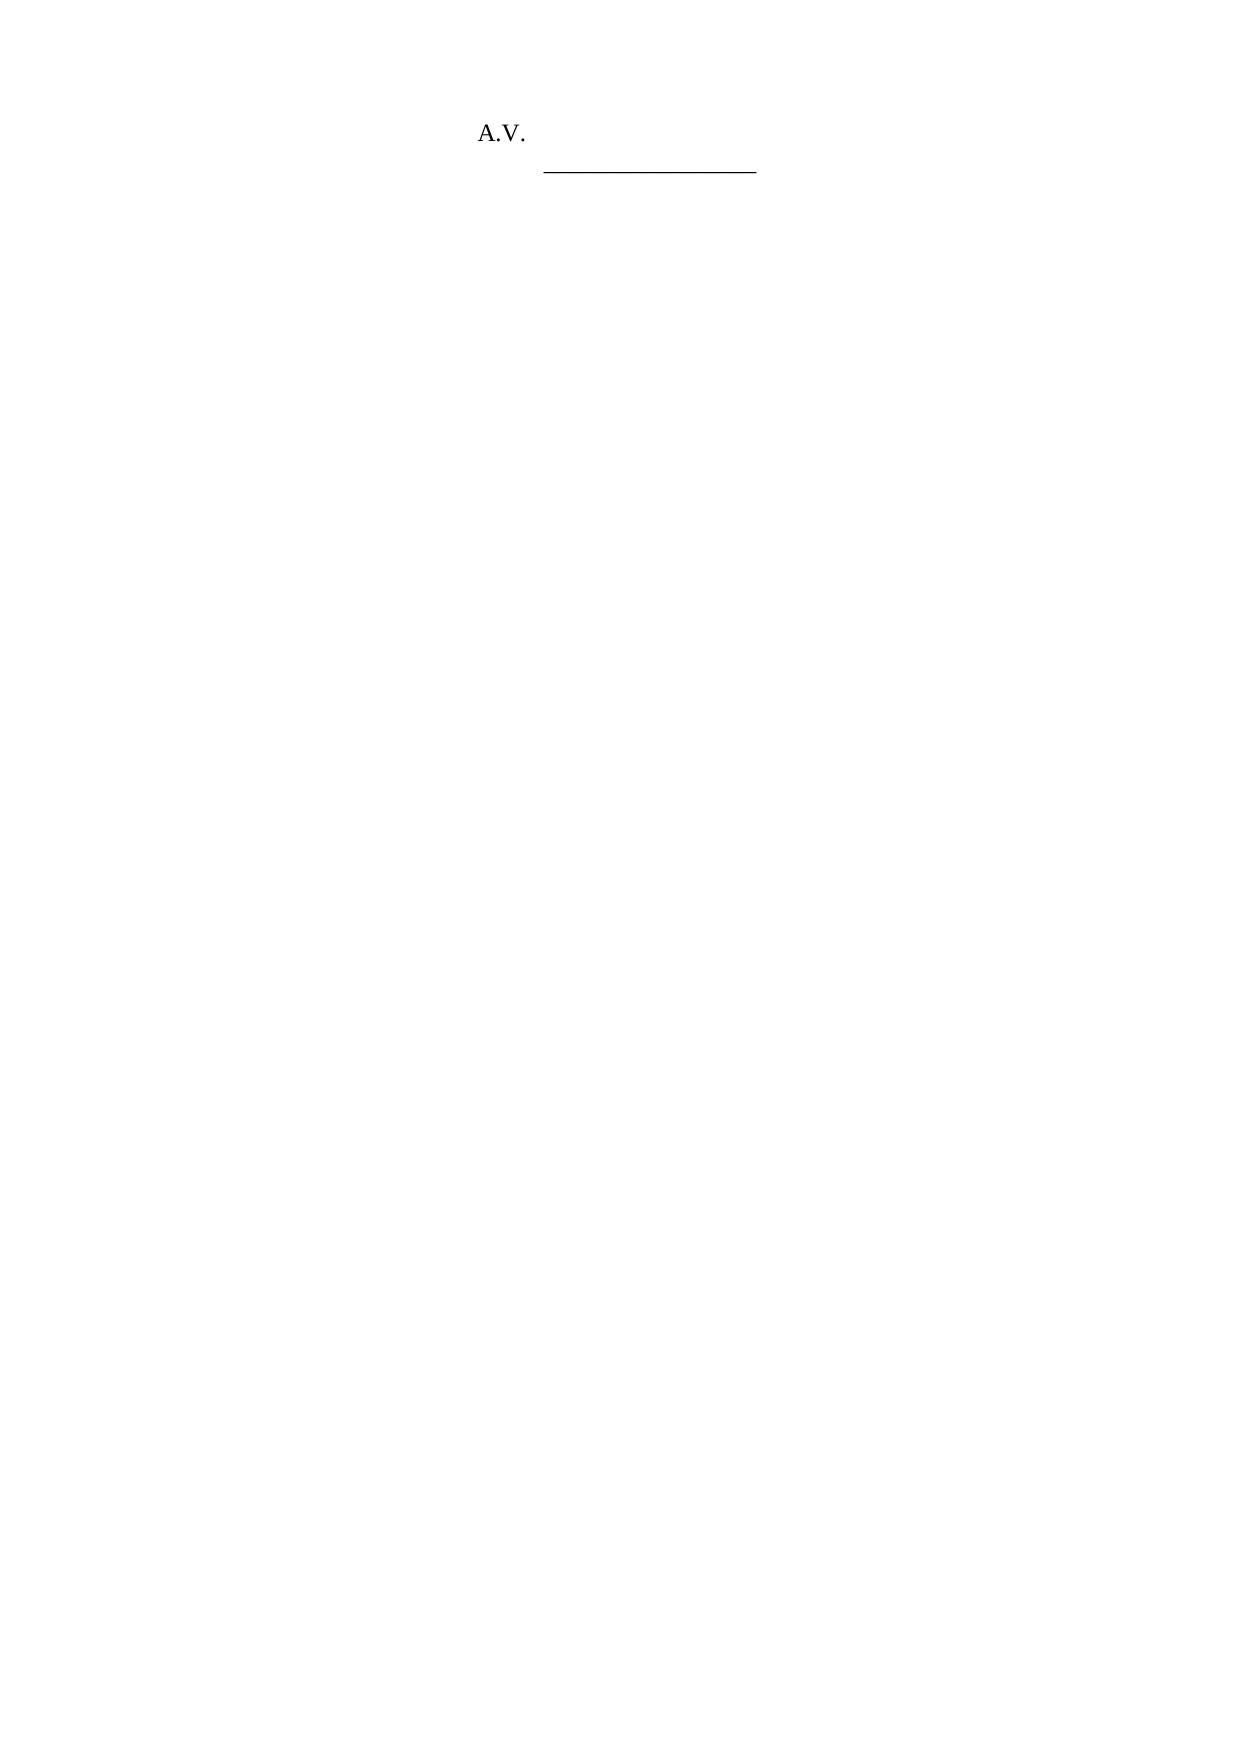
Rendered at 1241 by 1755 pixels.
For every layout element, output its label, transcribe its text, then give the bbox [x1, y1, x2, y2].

text _________________ [177, 147, 1122, 176]
text A.V. [402, 118, 1122, 147]
